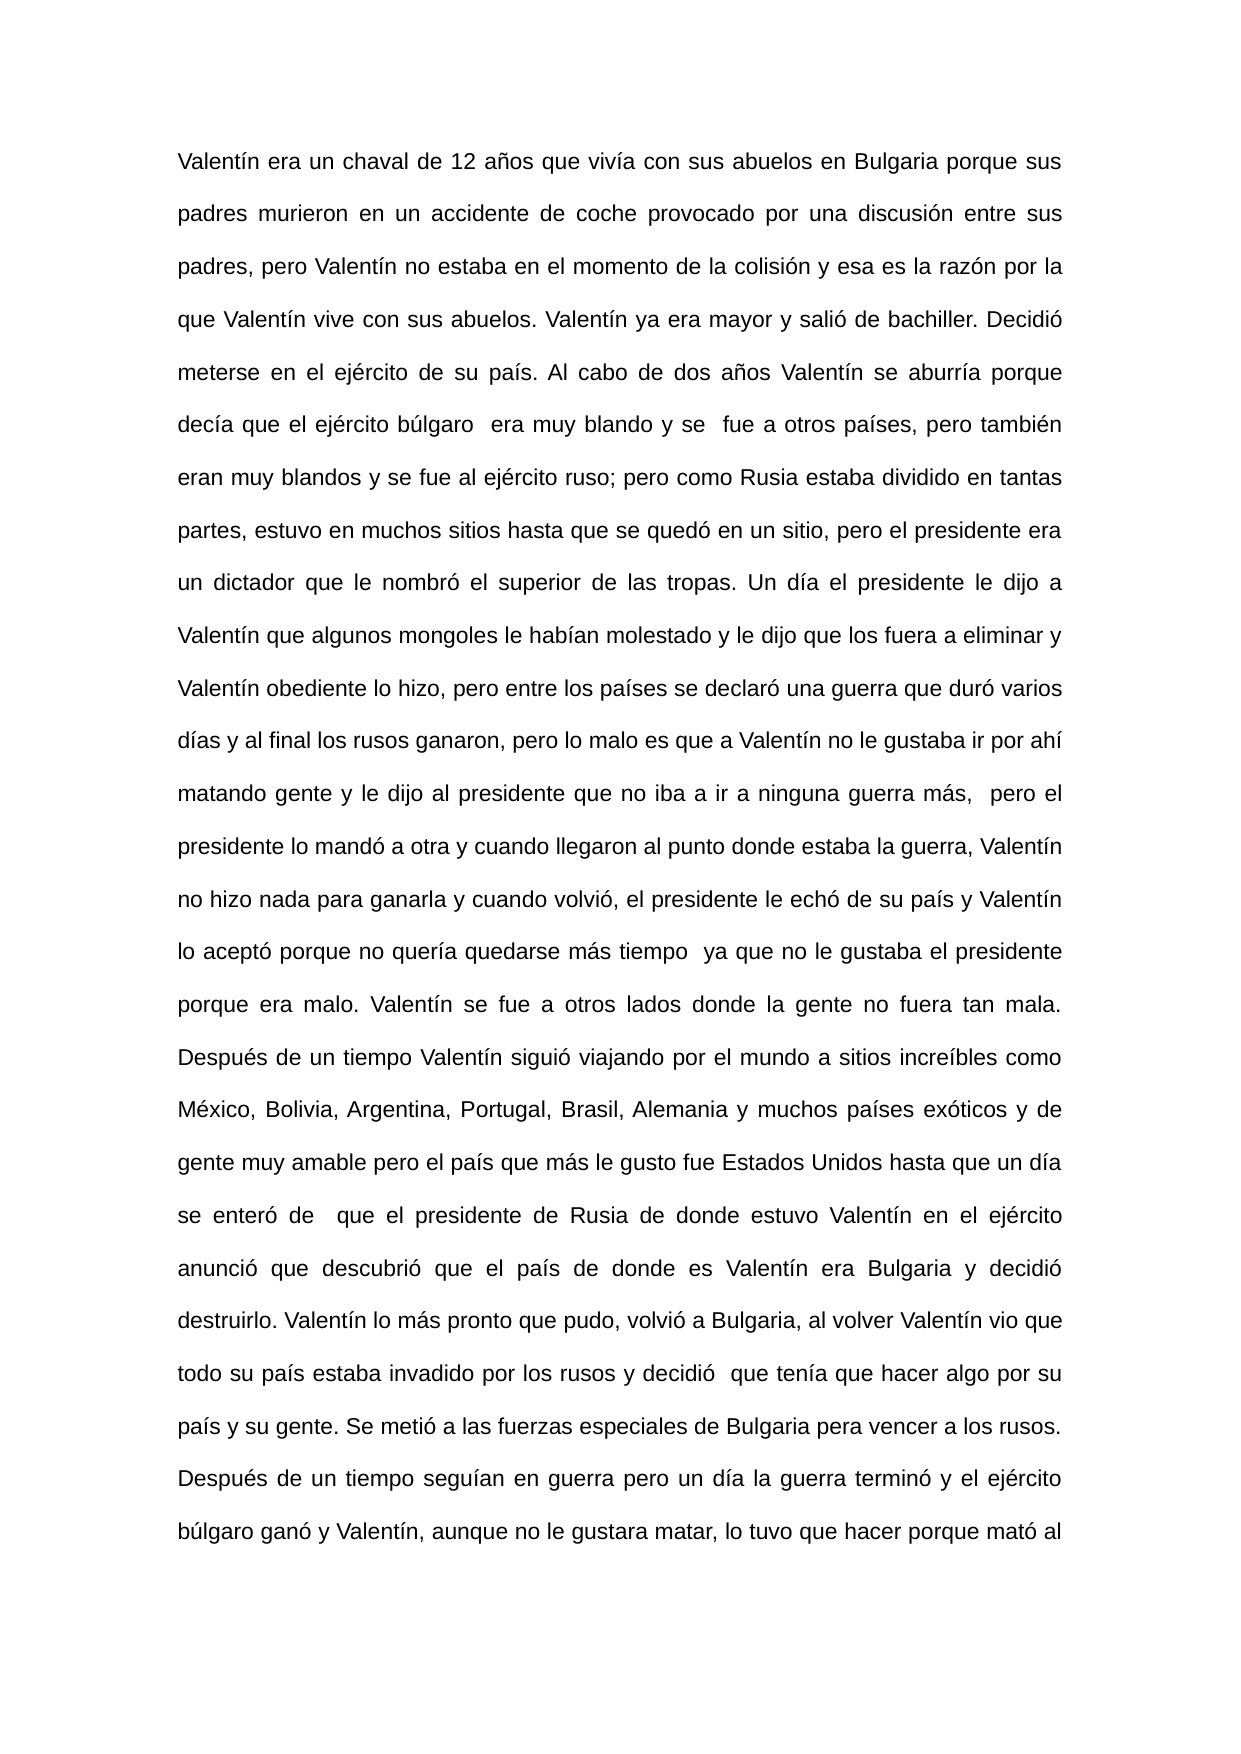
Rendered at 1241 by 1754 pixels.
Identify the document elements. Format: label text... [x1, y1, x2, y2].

text Valentín era un chaval de 12 años que vivía con sus abuelos en Bulgaria porque sus padres murieron en un accidente de coche provocado por una discusión entre sus padres, pero Valentín no estaba en el momento de la colisión y esa es la razón por la que Valentín vive con sus abuelos. Valentín ya era mayor y salió de bachiller. Decidió meterse en el ejército de su país. Al cabo de dos años Valentín se aburría porque decía que el ejército búlgaro era muy blando y se fue a otros países, pero también eran muy blandos y se fue al ejército ruso; pero como Rusia estaba dividido en tantas partes, estuvo en muchos sitios hasta que se quedó en un sitio, pero el presidente era un dictador que le nombró el superior de las tropas. Un día el presidente le dijo a Valentín que algunos mongoles le habían molestado y le dijo que los fuera a eliminar y Valentín obediente lo hizo, pero entre los países se declaró una guerra que duró varios días y al final los rusos ganaron, pero lo malo es que a Valentín no le gustaba ir por ahí matando gente y le dijo al presidente que no iba a ir a ninguna guerra más, pero el presidente lo mandó a otra y cuando llegaron al punto donde estaba la guerra, Valentín no hizo nada para ganarla y cuando volvió, el presidente le echó de su país y Valentín lo aceptó porque no quería quedarse más tiempo ya que no le gustaba el presidente porque era malo. Valentín se fue a otros lados donde la gente no fuera tan mala. Después de un tiempo Valentín siguió viajando por el mundo a sitios increíbles como México, Bolivia, Argentina, Portugal, Brasil, Alemania y muchos países exóticos y de gente muy amable pero el país que más le gusto fue Estados Unidos hasta que un día se enteró de que el presidente de Rusia de donde estuvo Valentín en el ejército anunció que descubrió que el país de donde es Valentín era Bulgaria y decidió destruirlo. Valentín lo más pronto que pudo, volvió a Bulgaria, al volver Valentín vio que todo su país estaba invadido por los rusos y decidió que tenía que hacer algo por su país y su gente. Se metió a las fuerzas especiales de Bulgaria pera vencer a los rusos. Después de un tiempo seguían en guerra pero un día la guerra terminó y el ejército búlgaro ganó y Valentín, aunque no le gustara matar, lo tuvo que hacer porque mató al [177, 148, 1063, 1544]
